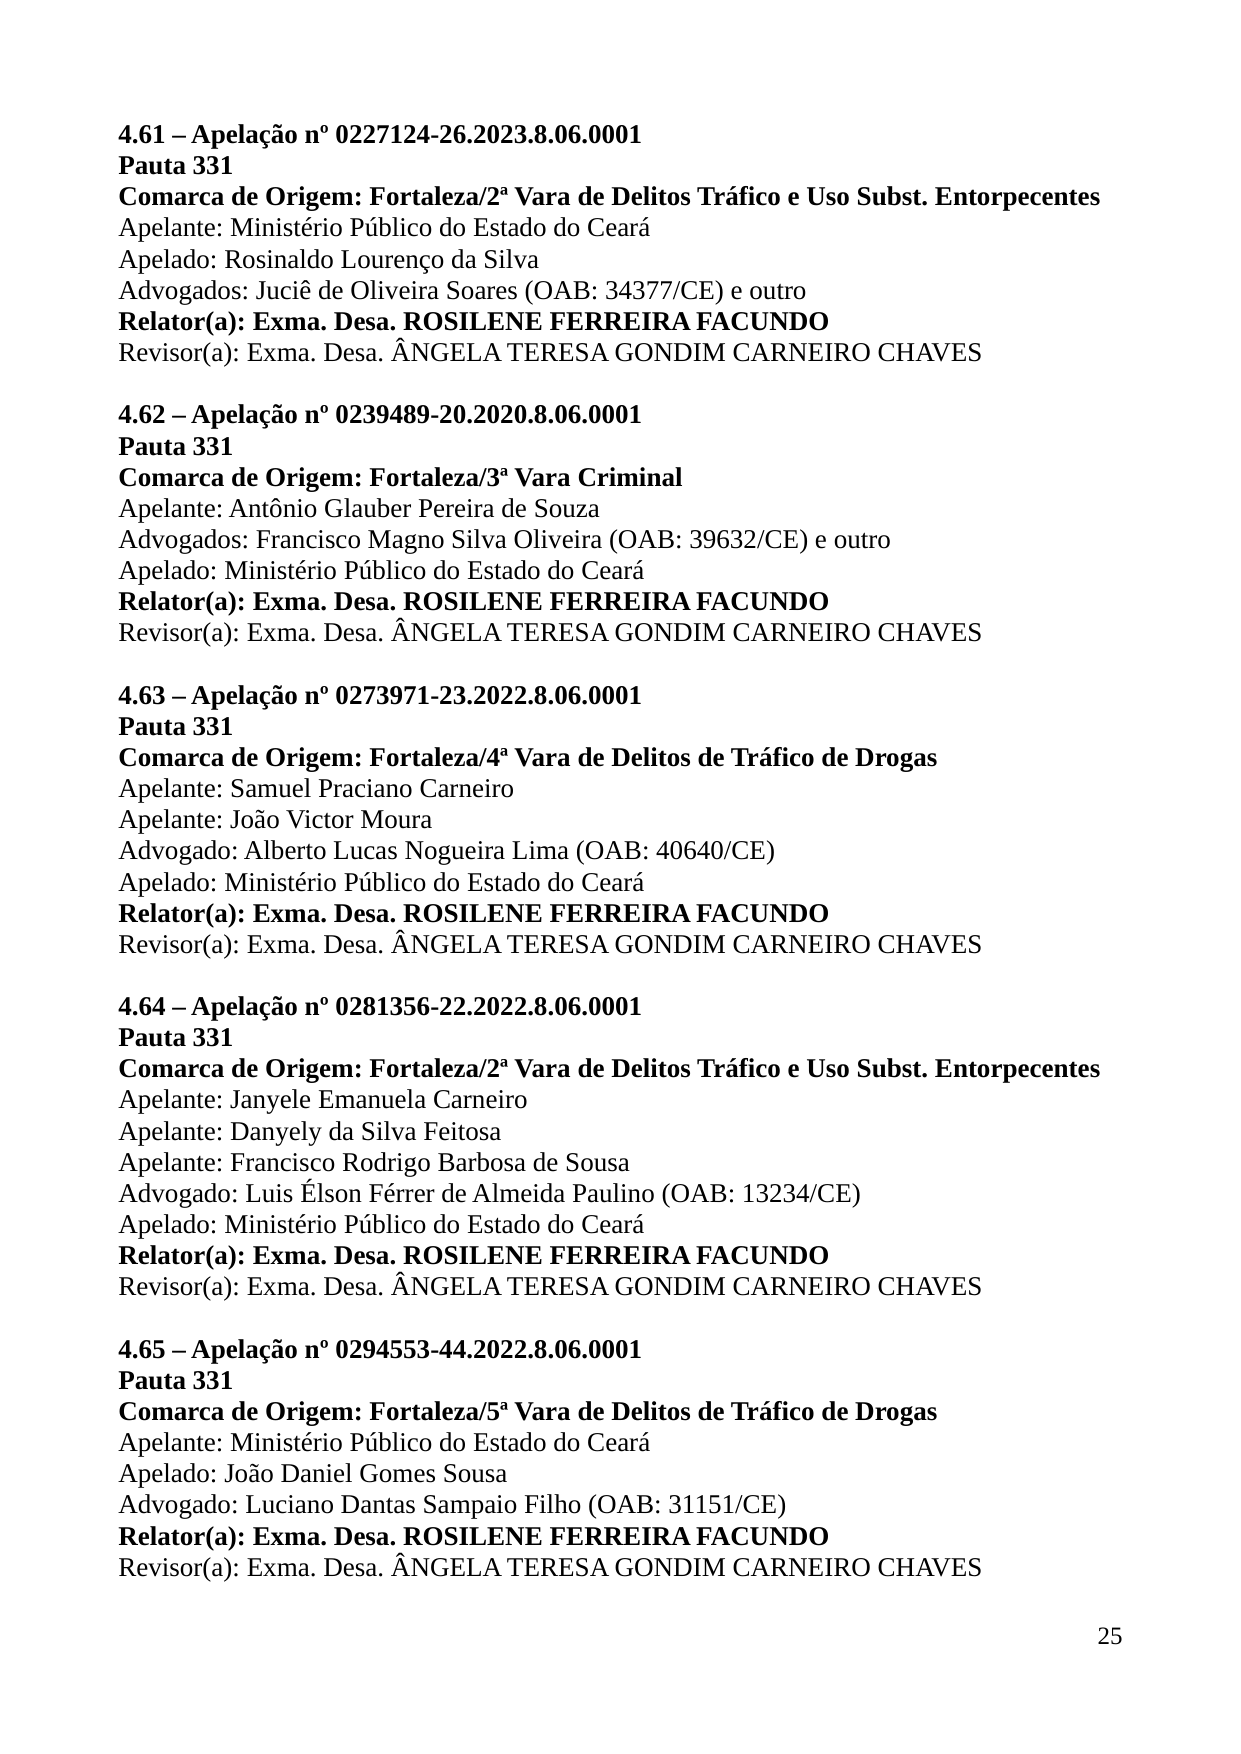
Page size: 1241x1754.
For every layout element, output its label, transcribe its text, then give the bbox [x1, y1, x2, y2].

text Apelante: João Victor Moura [118, 803, 1122, 834]
text Apelado: Rosinaldo Lourenço da Silva [118, 243, 1122, 274]
text Comarca de Origem: Fortaleza/4ª Vara de Delitos de Tráfico de Drogas [118, 741, 1122, 772]
text 4.65 – Apelação nº 0294553-44.2022.8.06.0001 [118, 1333, 1122, 1364]
text Apelado: Ministério Público do Estado do Ceará [118, 866, 1122, 897]
text Revisor(a): Exma. Desa. ÂNGELA TERESA GONDIM CARNEIRO CHAVES [118, 616, 1122, 648]
text Apelante: Ministério Público do Estado do Ceará [118, 212, 1122, 243]
text 4.64 – Apelação nº 0281356-22.2022.8.06.0001 [118, 990, 1122, 1021]
text Pauta 331 [118, 1021, 1122, 1052]
text Apelante: Antônio Glauber Pereira de Souza [118, 492, 1122, 523]
text Revisor(a): Exma. Desa. ÂNGELA TERESA GONDIM CARNEIRO CHAVES [118, 1271, 1122, 1302]
text Apelante: Samuel Praciano Carneiro [118, 772, 1122, 803]
text Apelante: Francisco Rodrigo Barbosa de Sousa [118, 1146, 1122, 1177]
text Relator(a): Exma. Desa. ROSILENE FERREIRA FACUNDO [118, 585, 1122, 616]
text Advogado: Luis Élson Férrer de Almeida Paulino (OAB: 13234/CE) [118, 1177, 1122, 1208]
text Revisor(a): Exma. Desa. ÂNGELA TERESA GONDIM CARNEIRO CHAVES [118, 1551, 1122, 1582]
text Revisor(a): Exma. Desa. ÂNGELA TERESA GONDIM CARNEIRO CHAVES [118, 336, 1122, 367]
text Comarca de Origem: Fortaleza/5ª Vara de Delitos de Tráfico de Drogas [118, 1395, 1122, 1426]
text Apelante: Ministério Público do Estado do Ceará [118, 1426, 1122, 1457]
text 4.62 – Apelação nº 0239489-20.2020.8.06.0001 [118, 398, 1122, 429]
text 4.63 – Apelação nº 0273971-23.2022.8.06.0001 [118, 679, 1122, 710]
text Advogado: Alberto Lucas Nogueira Lima (OAB: 40640/CE) [118, 834, 1122, 866]
text Pauta 331 [118, 149, 1122, 180]
text Revisor(a): Exma. Desa. ÂNGELA TERESA GONDIM CARNEIRO CHAVES [118, 928, 1122, 959]
text Comarca de Origem: Fortaleza/2ª Vara de Delitos Tráfico e Uso Subst. Entorpecentes [118, 180, 1122, 212]
text Pauta 331 [118, 429, 1122, 461]
text Apelado: João Daniel Gomes Sousa [118, 1457, 1122, 1488]
text Advogado: Luciano Dantas Sampaio Filho (OAB: 31151/CE) [118, 1488, 1122, 1520]
text Relator(a): Exma. Desa. ROSILENE FERREIRA FACUNDO [118, 1520, 1122, 1551]
text Apelante: Janyele Emanuela Carneiro [118, 1084, 1122, 1115]
text Advogados: Francisco Magno Silva Oliveira (OAB: 39632/CE) e outro [118, 523, 1122, 554]
text Comarca de Origem: Fortaleza/2ª Vara de Delitos Tráfico e Uso Subst. Entorpecentes [118, 1052, 1122, 1084]
text Relator(a): Exma. Desa. ROSILENE FERREIRA FACUNDO [118, 305, 1122, 336]
text Relator(a): Exma. Desa. ROSILENE FERREIRA FACUNDO [118, 897, 1122, 928]
text Pauta 331 [118, 710, 1122, 741]
text Comarca de Origem: Fortaleza/3ª Vara Criminal [118, 461, 1122, 492]
text Pauta 331 [118, 1364, 1122, 1395]
text 4.61 – Apelação nº 0227124-26.2023.8.06.0001 [118, 118, 1122, 149]
text Apelado: Ministério Público do Estado do Ceará [118, 1208, 1122, 1239]
text Apelado: Ministério Público do Estado do Ceará [118, 554, 1122, 585]
text Relator(a): Exma. Desa. ROSILENE FERREIRA FACUNDO [118, 1239, 1122, 1271]
text Advogados: Juciê de Oliveira Soares (OAB: 34377/CE) e outro [118, 274, 1122, 305]
text Apelante: Danyely da Silva Feitosa [118, 1115, 1122, 1146]
